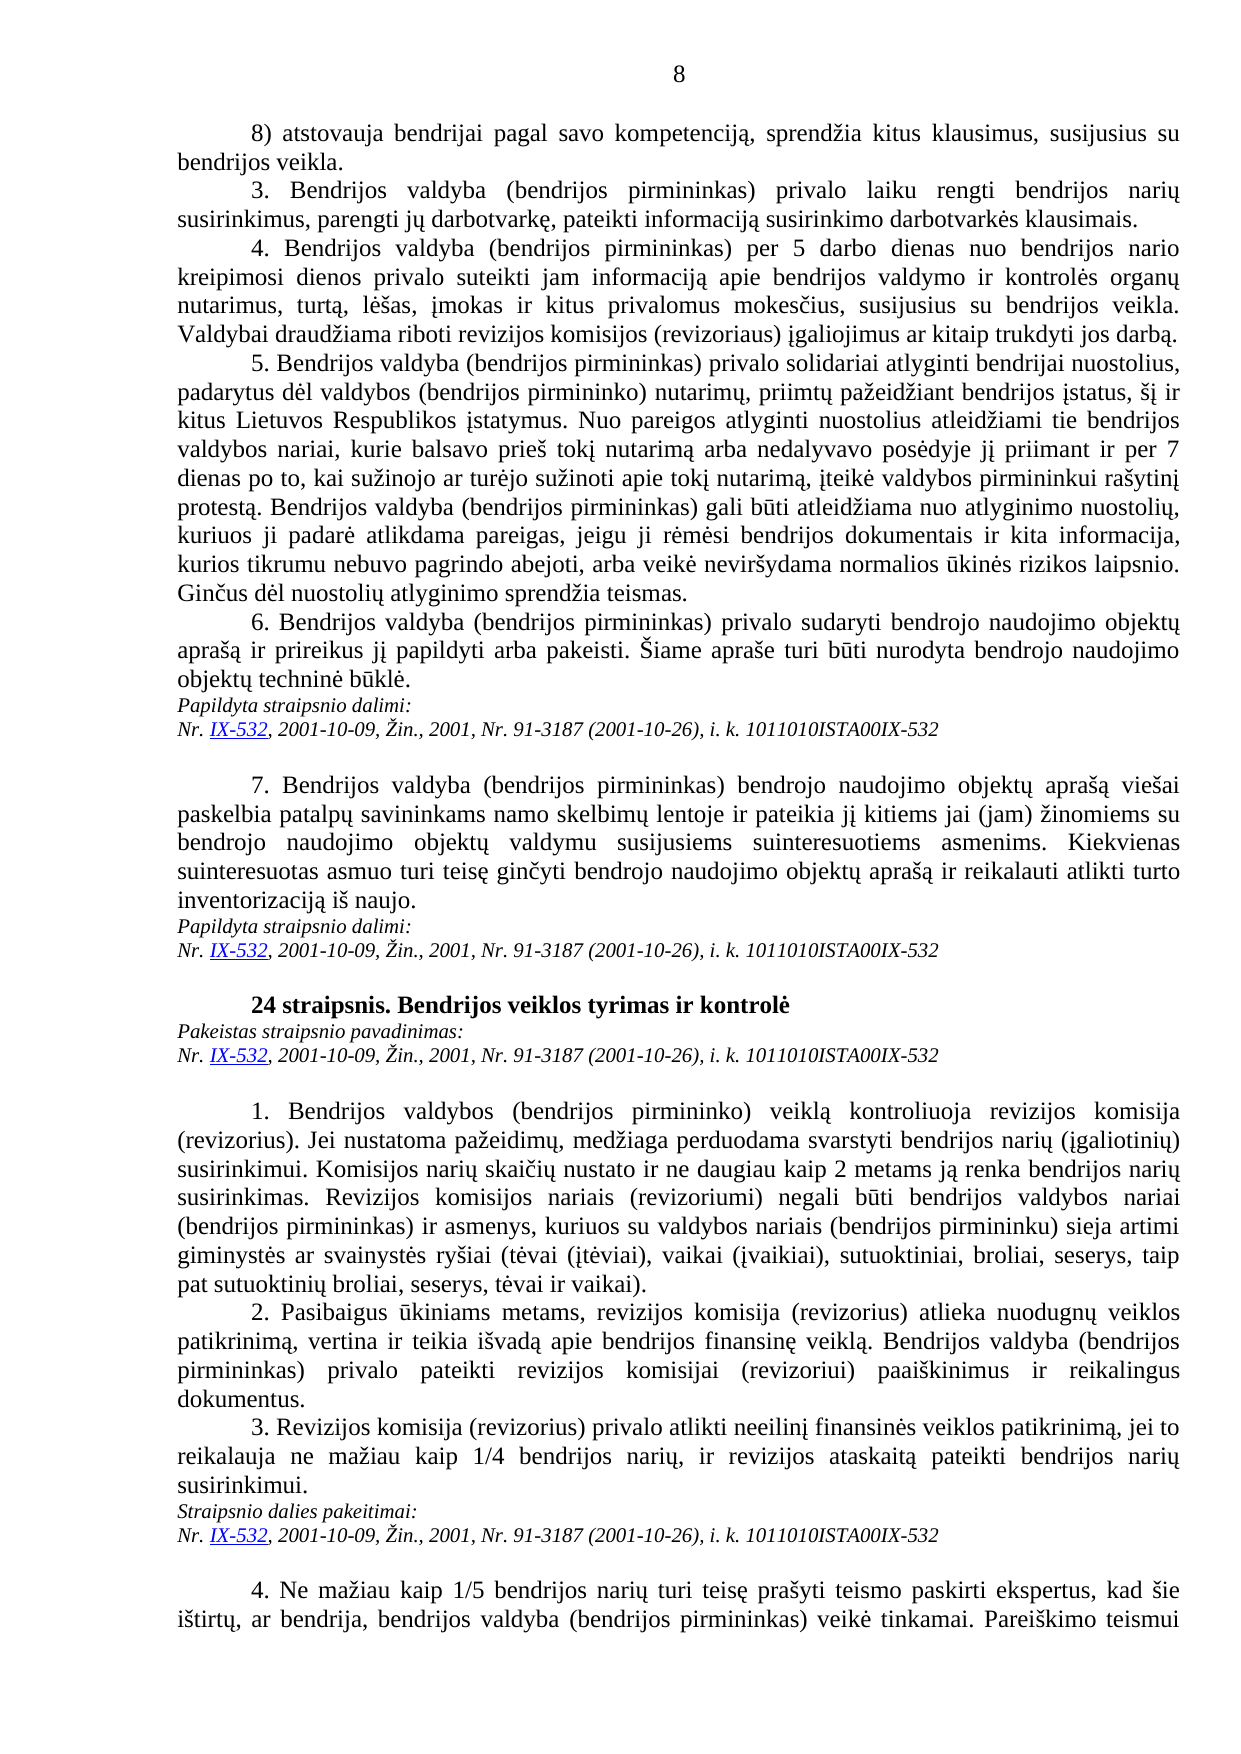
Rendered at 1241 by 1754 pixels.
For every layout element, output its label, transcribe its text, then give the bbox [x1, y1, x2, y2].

text Nr. IX-532, 2001-10-09, Žin., 2001, Nr. 91-3187 (2001-10-26), i. k. 1011010ISTA00IX-532 [177, 938, 1181, 962]
text Nr. IX-532, 2001-10-09, Žin., 2001, Nr. 91-3187 (2001-10-26), i. k. 1011010ISTA00IX-532 [177, 717, 1181, 741]
text 3. Bendrijos valdyba (bendrijos pirmininkas) privalo laiku rengti bendrijos narių susirinkimus, parengti jų darbotvarkę, pateikti informaciją susirinkimo darbotvarkės klausimais. [177, 176, 1181, 233]
text 8) atstovauja bendrijai pagal savo kompetenciją, sprendžia kitus klausimus, susijusius su bendrijos veikla. [177, 118, 1181, 176]
text 6. Bendrijos valdyba (bendrijos pirmininkas) privalo sudaryti bendrojo naudojimo objektų aprašą ir prireikus jį papildyti arba pakeisti. Šiame apraše turi būti nurodyta bendrojo naudojimo objektų techninė būklė. [177, 607, 1181, 693]
text 3. Revizijos komisija (revizorius) privalo atlikti neeilinį finansinės veiklos patikrinimą, jei to reikalauja ne mažiau kaip 1/4 bendrijos narių, ir revizijos ataskaitą pateikti bendrijos narių susirinkimui. [177, 1412, 1181, 1499]
text Papildyta straipsnio dalimi: [177, 914, 1181, 938]
text Papildyta straipsnio dalimi: [177, 693, 1181, 717]
text Straipsnio dalies pakeitimai: [177, 1499, 1181, 1523]
text 24 straipsnis. Bendrijos veiklos tyrimas ir kontrolė [177, 991, 1181, 1019]
text 7. Bendrijos valdyba (bendrijos pirmininkas) bendrojo naudojimo objektų aprašą viešai paskelbia patalpų savininkams namo skelbimų lentoje ir pateikia jį kitiems jai (jam) žinomiems su bendrojo naudojimo objektų valdymu susijusiems suinteresuotiems asmenims. Kiekvienas suinteresuotas asmuo turi teisę ginčyti bendrojo naudojimo objektų aprašą ir reikalauti atlikti turto inventorizaciją iš naujo. [177, 770, 1181, 914]
text 4. Bendrijos valdyba (bendrijos pirmininkas) per 5 darbo dienas nuo bendrijos nario kreipimosi dienos privalo suteikti jam informaciją apie bendrijos valdymo ir kontrolės organų nutarimus, turtą, lėšas, įmokas ir kitus privalomus mokesčius, susijusius su bendrijos veikla. Valdybai draudžiama riboti revizijos komisijos (revizoriaus) įgaliojimus ar kitaip trukdyti jos darbą. [177, 233, 1181, 348]
text Nr. IX-532, 2001-10-09, Žin., 2001, Nr. 91-3187 (2001-10-26), i. k. 1011010ISTA00IX-532 [177, 1043, 1181, 1067]
text Pakeistas straipsnio pavadinimas: [177, 1019, 1181, 1043]
text 5. Bendrijos valdyba (bendrijos pirmininkas) privalo solidariai atlyginti bendrijai nuostolius, padarytus dėl valdybos (bendrijos pirmininko) nutarimų, priimtų pažeidžiant bendrijos įstatus, šį ir kitus Lietuvos Respublikos įstatymus. Nuo pareigos atlyginti nuostolius atleidžiami tie bendrijos valdybos nariai, kurie balsavo prieš tokį nutarimą arba nedalyvavo posėdyje jį priimant ir per 7 dienas po to, kai sužinojo ar turėjo sužinoti apie tokį nutarimą, įteikė valdybos pirmininkui rašytinį protestą. Bendrijos valdyba (bendrijos pirmininkas) gali būti atleidžiama nuo atlyginimo nuostolių, kuriuos ji padarė atlikdama pareigas, jeigu ji rėmėsi bendrijos dokumentais ir kita informacija, kurios tikrumu nebuvo pagrindo abejoti, arba veikė neviršydama normalios ūkinės rizikos laipsnio. Ginčus dėl nuostolių atlyginimo sprendžia teismas. [177, 348, 1181, 607]
text 4. Ne mažiau kaip 1/5 bendrijos narių turi teisę prašyti teismo paskirti ekspertus, kad šie ištirtų, ar bendrija, bendrijos valdyba (bendrijos pirmininkas) veikė tinkamai. Pareiškimo teismui [177, 1576, 1181, 1633]
text Nr. IX-532, 2001-10-09, Žin., 2001, Nr. 91-3187 (2001-10-26), i. k. 1011010ISTA00IX-532 [177, 1523, 1181, 1547]
text 1. Bendrijos valdybos (bendrijos pirmininko) veiklą kontroliuoja revizijos komisija (revizorius). Jei nustatoma pažeidimų, medžiaga perduodama svarstyti bendrijos narių (įgaliotinių) susirinkimui. Komisijos narių skaičių nustato ir ne daugiau kaip 2 metams ją renka bendrijos narių susirinkimas. Revizijos komisijos nariais (revizoriumi) negali būti bendrijos valdybos nariai (bendrijos pirmininkas) ir asmenys, kuriuos su valdybos nariais (bendrijos pirmininku) sieja artimi giminystės ar svainystės ryšiai (tėvai (įtėviai), vaikai (įvaikiai), sutuoktiniai, broliai, seserys, taip pat sutuoktinių broliai, seserys, tėvai ir vaikai). [177, 1096, 1181, 1297]
text 2. Pasibaigus ūkiniams metams, revizijos komisija (revizorius) atlieka nuodugnų veiklos patikrinimą, vertina ir teikia išvadą apie bendrijos finansinę veiklą. Bendrijos valdyba (bendrijos pirmininkas) privalo pateikti revizijos komisijai (revizoriui) paaiškinimus ir reikalingus dokumentus. [177, 1297, 1181, 1412]
